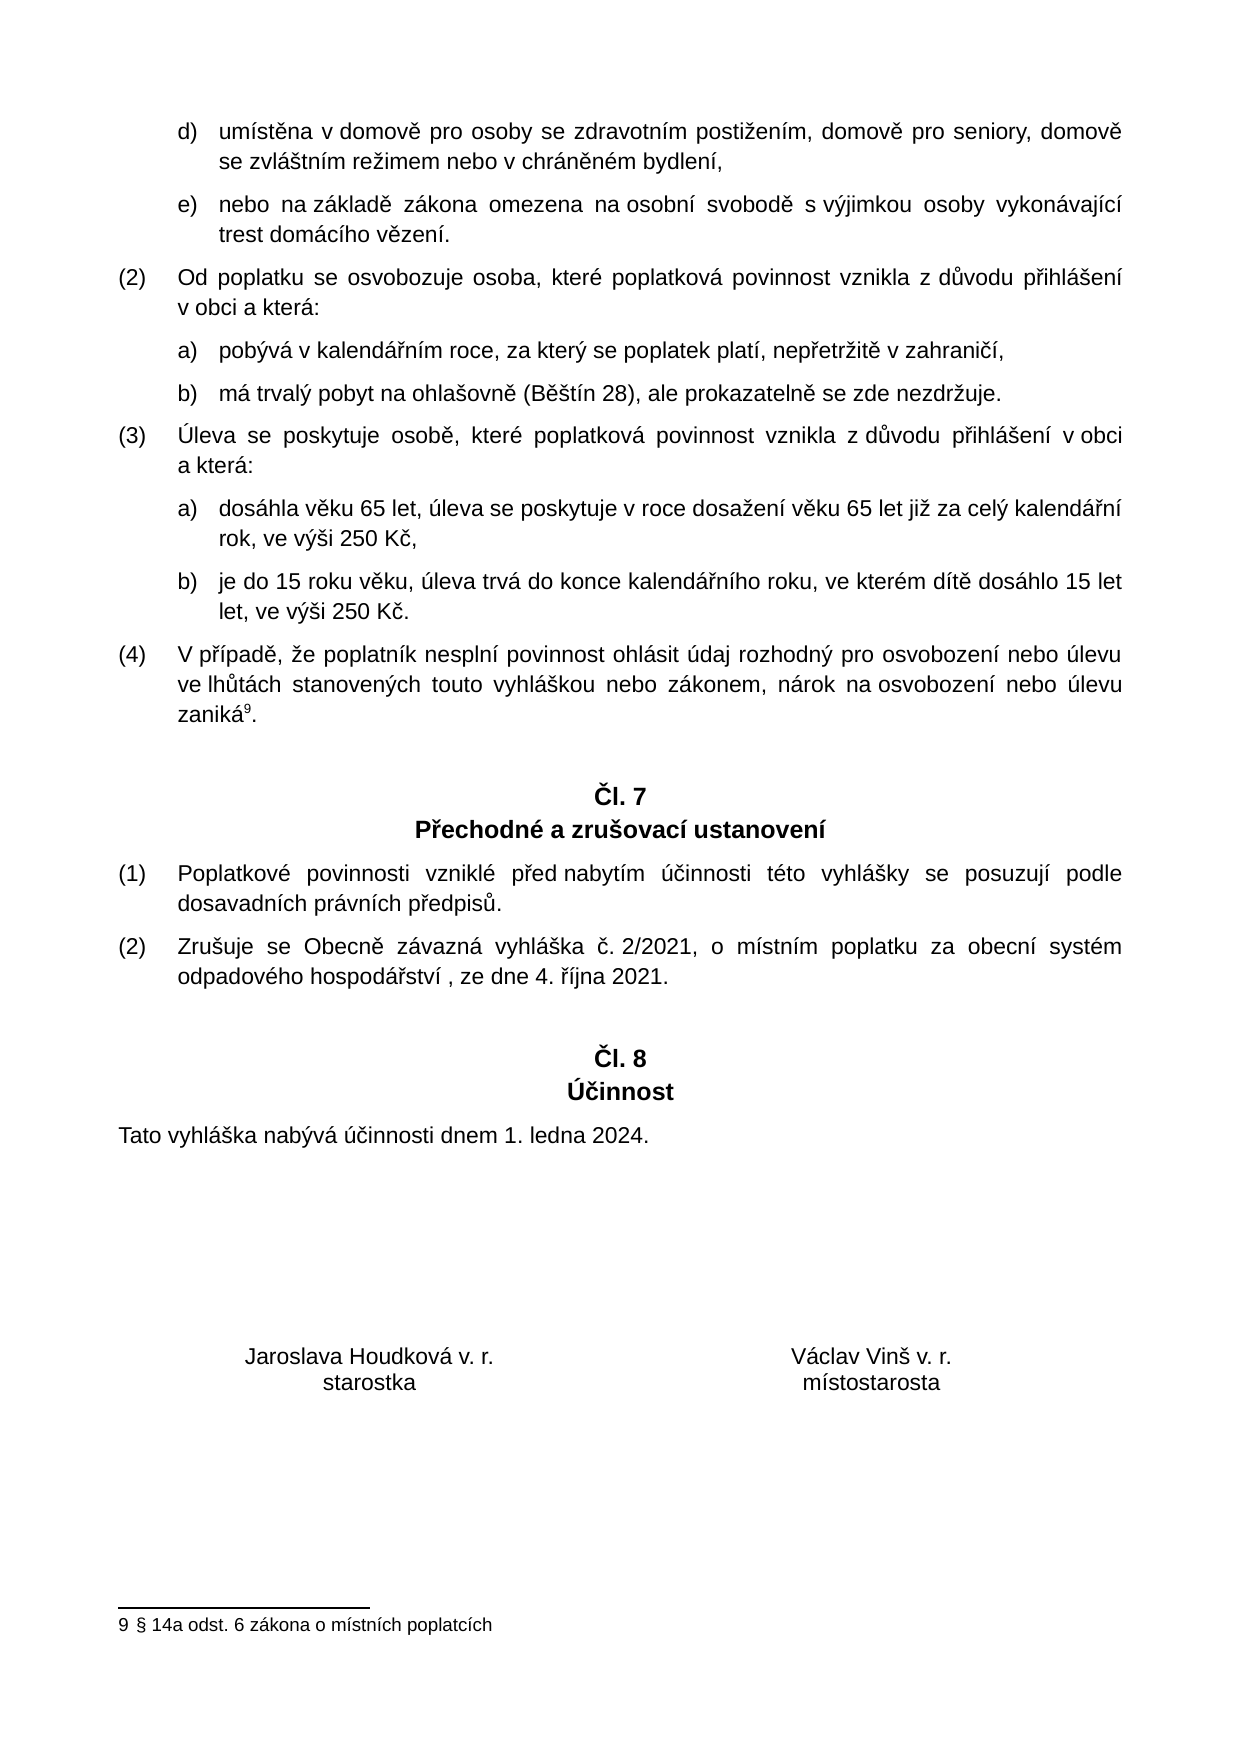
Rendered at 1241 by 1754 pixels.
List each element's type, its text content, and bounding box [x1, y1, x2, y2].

table_header Václav Vinš v. r. místostarosta [620, 1283, 1122, 1401]
table_header Jaroslava Houdková v. r. starostka [118, 1283, 620, 1401]
table_cell [118, 1401, 620, 1519]
list Zrušuje se Obecně závazná vyhláška č. 2/2021, o místním poplatku za obecní systém odpadového hospodářství , ze dne 4. října 2021. [118, 933, 1122, 990]
list má trvalý pobyt na ohlašovně (Běštín 28), ale prokazatelně se zde nezdržuje. [177, 379, 1122, 406]
subtitle Čl. 8 Účinnost [118, 1043, 1122, 1105]
table_cell [620, 1401, 1122, 1519]
list § 14a odst. 6 zákona o místních poplatcích [118, 1614, 1122, 1635]
list Od poplatku se osvobozuje osoba, které poplatková povinnost vznikla z důvodu přihlášení v obci a která: [118, 264, 1122, 321]
list nebo na základě zákona omezena na osobní svobodě s výjimkou osoby vykonávající trest domácího vězení. [177, 191, 1122, 248]
list je do 15 roku věku, úleva trvá do konce kalendářního roku, ve kterém dítě dosáhlo 15 let let, ve výši 250 Kč. [177, 568, 1122, 625]
list pobývá v kalendářním roce, za který se poplatek platí, nepřetržitě v zahraničí, [177, 337, 1122, 363]
list V případě, že poplatník nesplní povinnost ohlásit údaj rozhodný pro osvobození nebo úlevu ve lhůtách stanovených touto vyhláškou nebo zákonem, nárok na osvobození nebo úlevu zaniká. [118, 641, 1122, 728]
list Poplatkové povinnosti vzniklé před nabytím účinnosti této vyhlášky se posuzují podle dosavadních právních předpisů. [118, 860, 1122, 917]
subtitle Čl. 7 Přechodné a zrušovací ustanovení [118, 782, 1122, 843]
list dosáhla věku 65 let, úleva se poskytuje v roce dosažení věku 65 let již za celý kalendářní rok, ve výši 250 Kč, [177, 495, 1122, 552]
list umístěna v domově pro osoby se zdravotním postižením, domově pro seniory, domově se zvláštním režimem nebo v chráněném bydlení, [177, 118, 1122, 175]
list Úleva se poskytuje osobě, které poplatková povinnost vznikla z důvodu přihlášení v obci a která: [118, 422, 1122, 479]
text Tato vyhláška nabývá účinnosti dnem 1. ledna 2024. [118, 1122, 1122, 1148]
